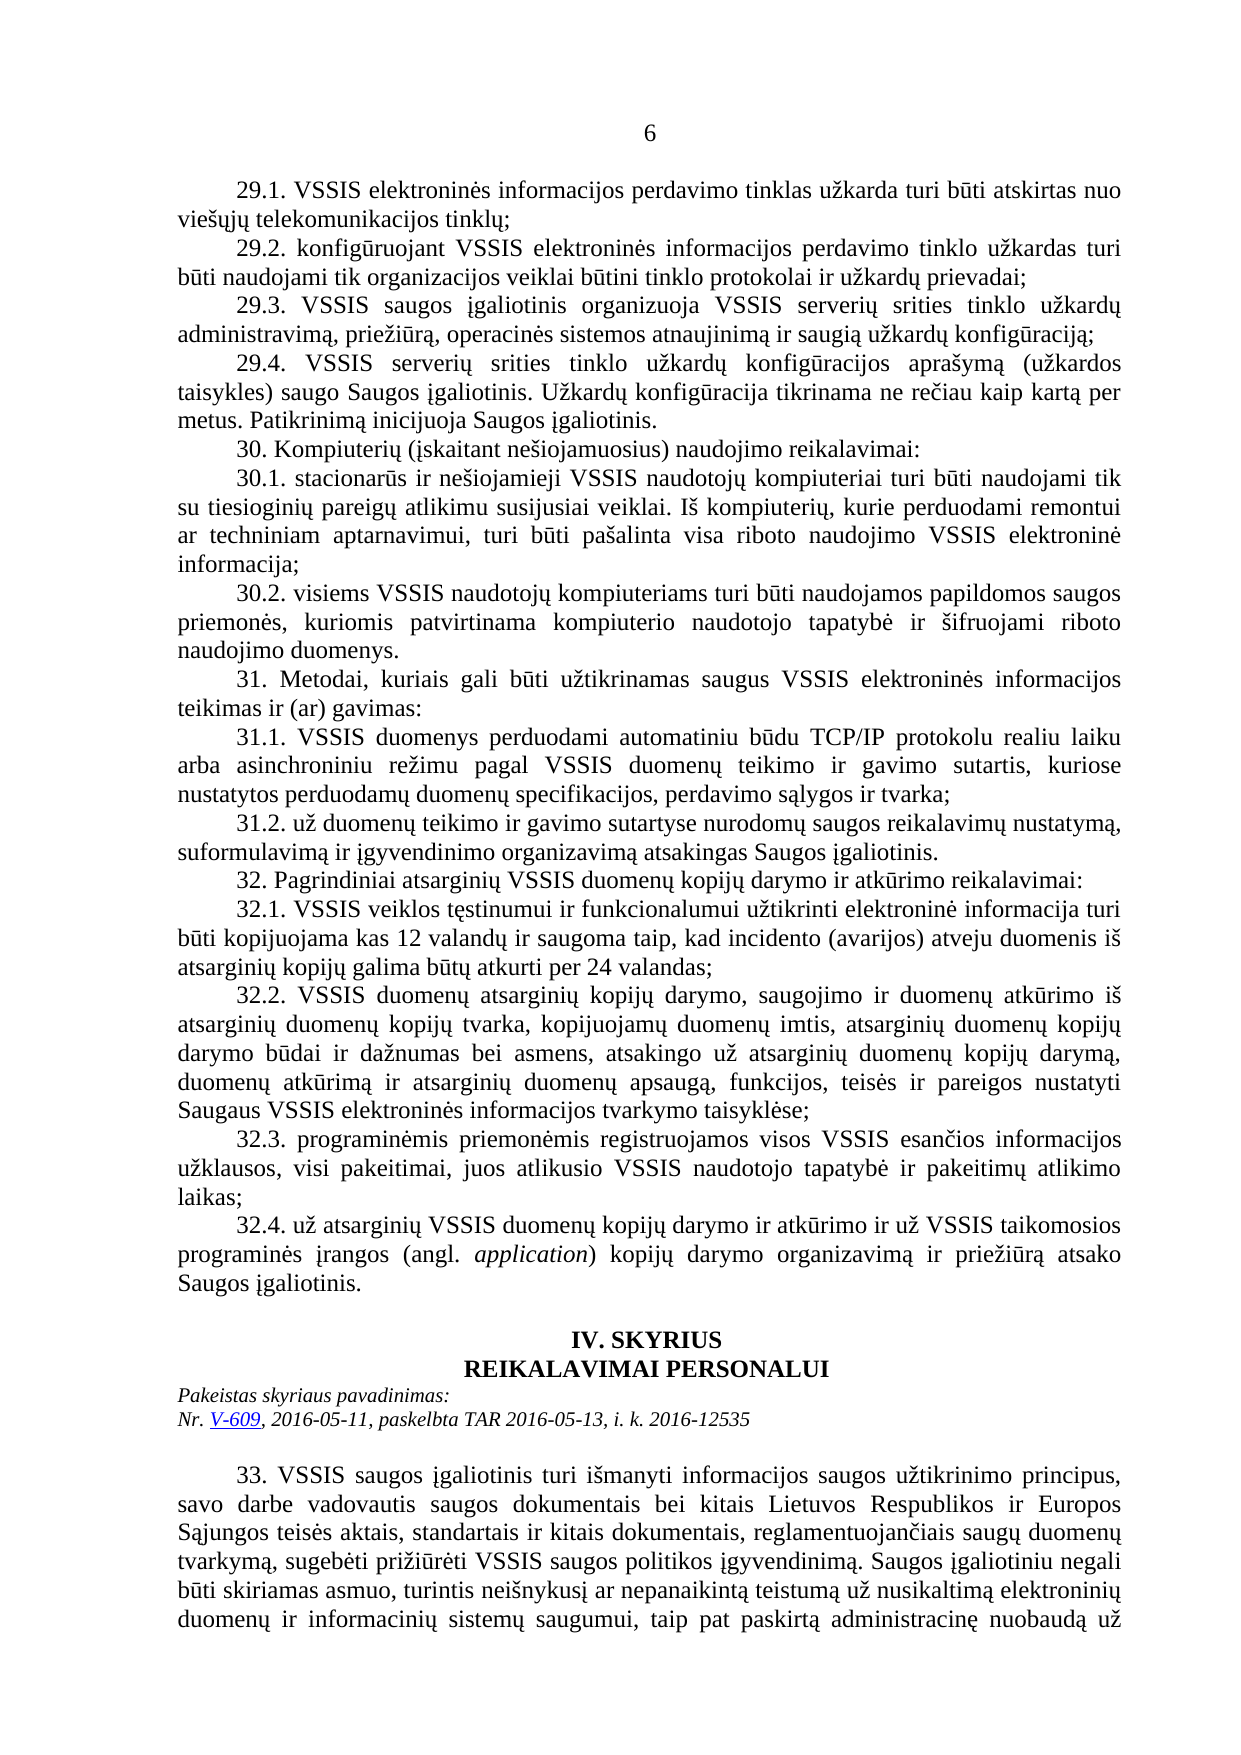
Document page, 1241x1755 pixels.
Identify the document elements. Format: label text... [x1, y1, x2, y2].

text 31. Metodai, kuriais gali būti užtikrinamas saugus VSSIS elektroninės informacijos teikimas ir (ar) gavimas: [177, 664, 1122, 722]
text 32.1. VSSIS veiklos tęstinumui ir funkcionalumui užtikrinti elektroninė informacija turi būti kopijuojama kas 12 valandų ir saugoma taip, kad incidento (avarijos) atveju duomenis iš atsarginių kopijų galima būtų atkurti per 24 valandas; [177, 894, 1122, 981]
text 30. Kompiuterių (įskaitant nešiojamuosius) naudojimo reikalavimai: [177, 434, 1122, 463]
text 32.3. programinėmis priemonėmis registruojamos visos VSSIS esančios informacijos užklausos, visi pakeitimai, juos atlikusio VSSIS naudotojo tapatybė ir pakeitimų atlikimo laikas; [177, 1124, 1122, 1211]
text IV. SKYRIUS REIKALAVIMAI PERSONALUI [177, 1326, 1122, 1383]
text 30.1. stacionarūs ir nešiojamieji VSSIS naudotojų kompiuteriai turi būti naudojami tik su tiesioginių pareigų atlikimu susijusiai veiklai. Iš kompiuterių, kurie perduodami remontui ar techniniam aptarnavimui, turi būti pašalinta visa riboto naudojimo VSSIS elektroninė informacija; [177, 463, 1122, 578]
text 29.3. VSSIS saugos įgaliotinis organizuoja VSSIS serverių srities tinklo užkardų administravimą, priežiūrą, operacinės sistemos atnaujinimą ir saugią užkardų konfigūraciją; [177, 291, 1122, 348]
text 31.1. VSSIS duomenys perduodami automatiniu būdu TCP/IP protokolu realiu laiku arba asinchroniniu režimu pagal VSSIS duomenų teikimo ir gavimo sutartis, kuriose nustatytos perduodamų duomenų specifikacijos, perdavimo sąlygos ir tvarka; [177, 722, 1122, 808]
text 31.2. už duomenų teikimo ir gavimo sutartyse nurodomų saugos reikalavimų nustatymą, suformulavimą ir įgyvendinimo organizavimą atsakingas Saugos įgaliotinis. [177, 808, 1122, 866]
text 29.4. VSSIS serverių srities tinklo užkardų konfigūracijos aprašymą (užkardos taisykles) saugo Saugos įgaliotinis. Užkardų konfigūracija tikrinama ne rečiau kaip kartą per metus. Patikrinimą inicijuoja Saugos įgaliotinis. [177, 348, 1122, 434]
text 32. Pagrindiniai atsarginių VSSIS duomenų kopijų darymo ir atkūrimo reikalavimai: [177, 866, 1122, 894]
text Pakeistas skyriaus pavadinimas: [177, 1383, 1122, 1407]
text Nr. V-609, 2016-05-11, paskelbta TAR 2016-05-13, i. k. 2016-12535 [177, 1407, 1122, 1431]
text 32.4. už atsarginių VSSIS duomenų kopijų darymo ir atkūrimo ir už VSSIS taikomosios programinės įrangos (angl. application) kopijų darymo organizavimą ir priežiūrą atsako Saugos įgaliotinis. [177, 1211, 1122, 1297]
text 29.2. konfigūruojant VSSIS elektroninės informacijos perdavimo tinklo užkardas turi būti naudojami tik organizacijos veiklai būtini tinklo protokolai ir užkardų prievadai; [177, 233, 1122, 291]
text 32.2. VSSIS duomenų atsarginių kopijų darymo, saugojimo ir duomenų atkūrimo iš atsarginių duomenų kopijų tvarka, kopijuojamų duomenų imtis, atsarginių duomenų kopijų darymo būdai ir dažnumas bei asmens, atsakingo už atsarginių duomenų kopijų darymą, duomenų atkūrimą ir atsarginių duomenų apsaugą, funkcijos, teisės ir pareigos nustatyti Saugaus VSSIS elektroninės informacijos tvarkymo taisyklėse; [177, 981, 1122, 1124]
text 30.2. visiems VSSIS naudotojų kompiuteriams turi būti naudojamos papildomos saugos priemonės, kuriomis patvirtinama kompiuterio naudotojo tapatybė ir šifruojami riboto naudojimo duomenys. [177, 578, 1122, 664]
text 33. VSSIS saugos įgaliotinis turi išmanyti informacijos saugos užtikrinimo principus, savo darbe vadovautis saugos dokumentais bei kitais Lietuvos Respublikos ir Europos Sąjungos teisės aktais, standartais ir kitais dokumentais, reglamentuojančiais saugų duomenų tvarkymą, sugebėti prižiūrėti VSSIS saugos politikos įgyvendinimą. Saugos įgaliotiniu negali būti skiriamas asmuo, turintis neišnykusį ar nepanaikintą teistumą už nusikaltimą elektroninių duomenų ir informacinių sistemų saugumui, taip pat paskirtą administracinę nuobaudą už [177, 1460, 1122, 1632]
text 29.1. VSSIS elektroninės informacijos perdavimo tinklas užkarda turi būti atskirtas nuo viešųjų telekomunikacijos tinklų; [177, 176, 1122, 233]
